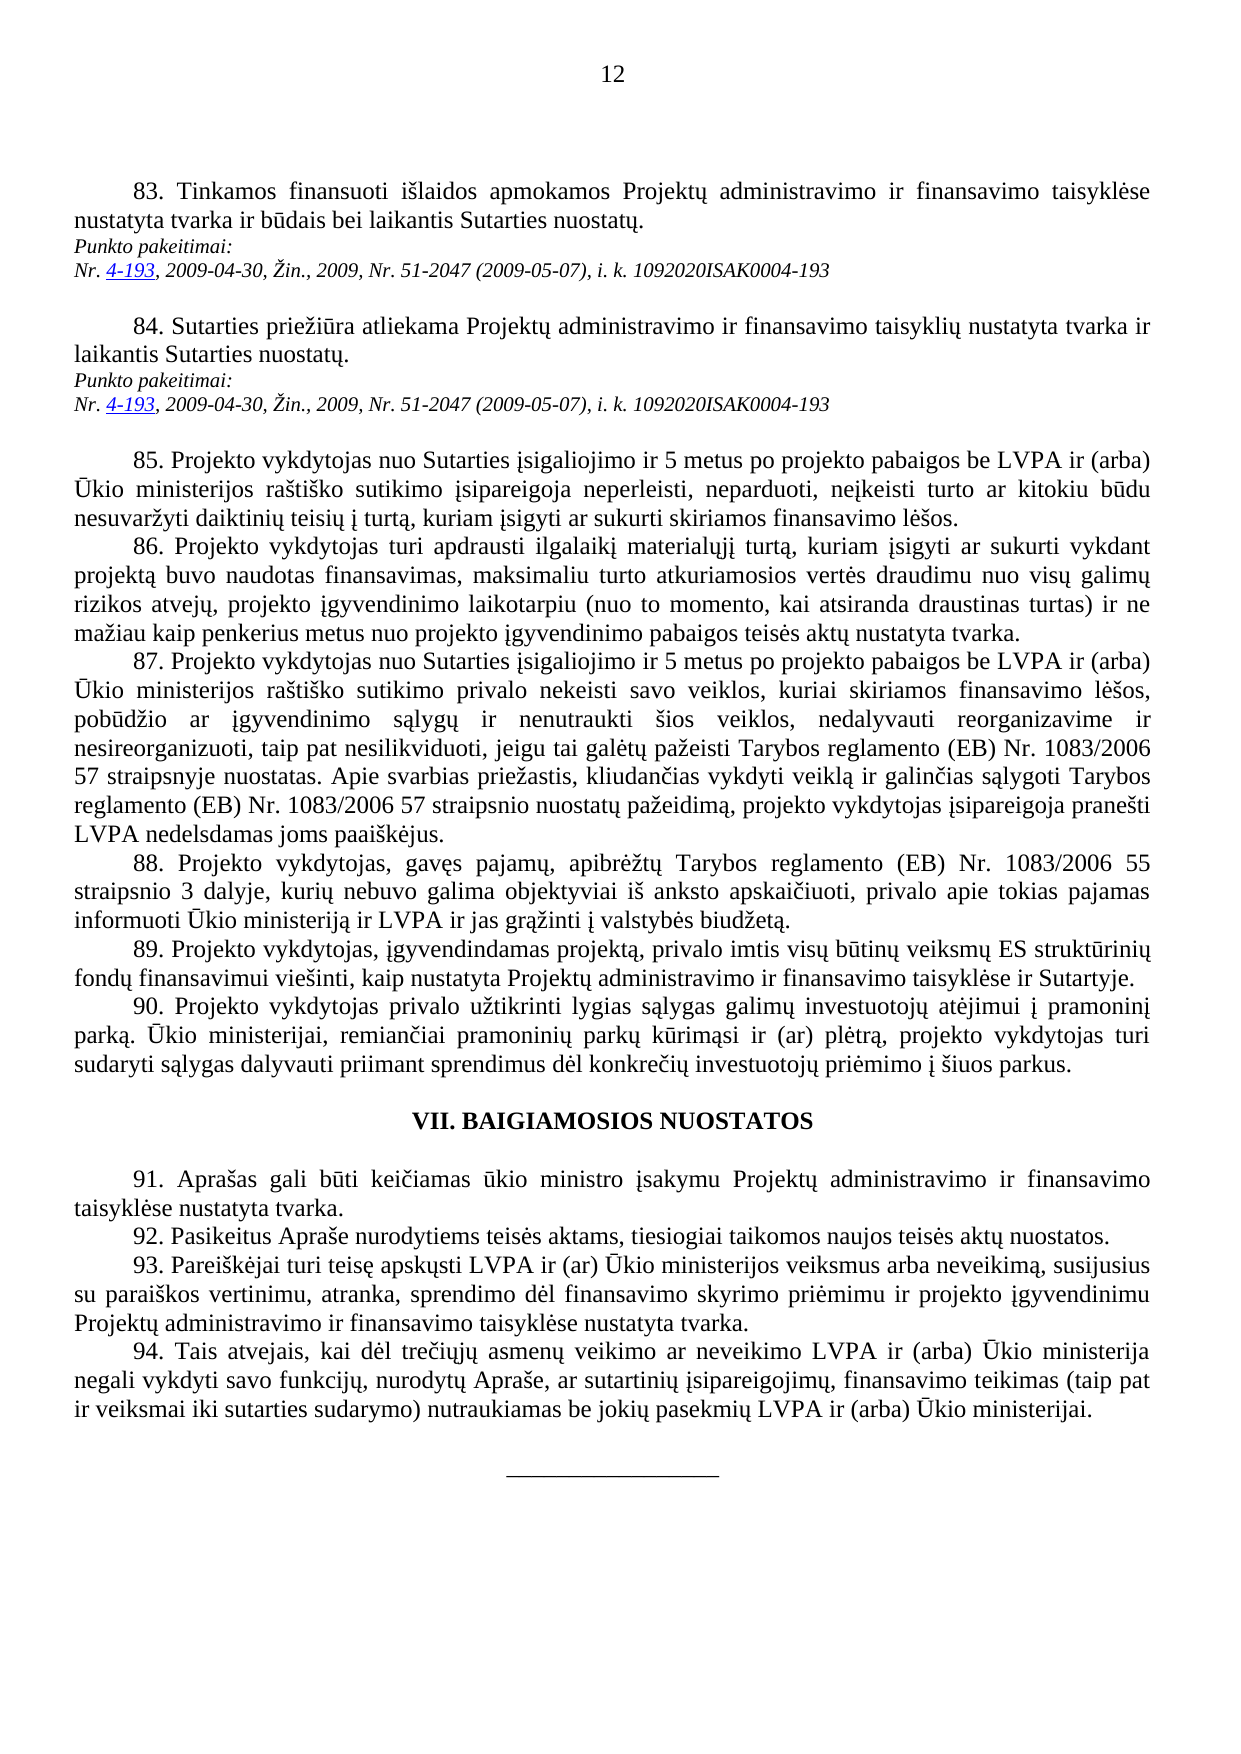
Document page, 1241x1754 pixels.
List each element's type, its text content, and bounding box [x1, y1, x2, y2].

text 89. Projekto vykdytojas, įgyvendindamas projektą, privalo imtis visų būtinų veiksmų ES struktūrinių fondų finansavimui viešinti, kaip nustatyta Projektų administravimo ir finansavimo taisyklėse ir Sutartyje. [74, 934, 1152, 991]
text Nr. 4-193, 2009-04-30, Žin., 2009, Nr. 51-2047 (2009-05-07), i. k. 1092020ISAK0004-193 [74, 258, 1152, 282]
text 83. Tinkamos finansuoti išlaidos apmokamos Projektų administravimo ir finansavimo taisyklėse nustatyta tvarka ir būdais bei laikantis Sutarties nuostatų. [74, 176, 1152, 234]
text VII. BAIGIAMOSIOS NUOSTATOS [74, 1106, 1152, 1135]
text Nr. 4-193, 2009-04-30, Žin., 2009, Nr. 51-2047 (2009-05-07), i. k. 1092020ISAK0004-193 [74, 392, 1152, 416]
text 91. Aprašas gali būti keičiamas ūkio ministro įsakymu Projektų administravimo ir finansavimo taisyklėse nustatyta tvarka. [74, 1164, 1152, 1221]
text 93. Pareiškėjai turi teisę apskųsti LVPA ir (ar) Ūkio ministerijos veiksmus arba neveikimą, susijusius su paraiškos vertinimu, atranka, sprendimo dėl finansavimo skyrimo priėmimu ir projekto įgyvendinimu Projektų administravimo ir finansavimo taisyklėse nustatyta tvarka. [74, 1250, 1152, 1336]
text 84. Sutarties priežiūra atliekama Projektų administravimo ir finansavimo taisyklių nustatyta tvarka ir laikantis Sutarties nuostatų. [74, 311, 1152, 368]
text 94. Tais atvejais, kai dėl trečiųjų asmenų veikimo ar neveikimo LVPA ir (arba) Ūkio ministerija negali vykdyti savo funkcijų, nurodytų Apraše, ar sutartinių įsipareigojimų, finansavimo teikimas (taip pat ir veiksmai iki sutarties sudarymo) nutraukiamas be jokių pasekmių LVPA ir (arba) Ūkio ministerijai. [74, 1336, 1152, 1423]
text _________________ [74, 1451, 1152, 1480]
text 92. Pasikeitus Apraše nurodytiems teisės aktams, tiesiogiai taikomos naujos teisės aktų nuostatos. [74, 1221, 1152, 1250]
text 86. Projekto vykdytojas turi apdrausti ilgalaikį materialųjį turtą, kuriam įsigyti ar sukurti vykdant projektą buvo naudotas finansavimas, maksimaliu turto atkuriamosios vertės draudimu nuo visų galimų rizikos atvejų, projekto įgyvendinimo laikotarpiu (nuo to momento, kai atsiranda draustinas turtas) ir ne mažiau kaip penkerius metus nuo projekto įgyvendinimo pabaigos teisės aktų nustatyta tvarka. [74, 531, 1152, 646]
text 88. Projekto vykdytojas, gavęs pajamų, apibrėžtų Tarybos reglamento (EB) Nr. 1083/2006 55 straipsnio 3 dalyje, kurių nebuvo galima objektyviai iš anksto apskaičiuoti, privalo apie tokias pajamas informuoti Ūkio ministeriją ir LVPA ir jas grąžinti į valstybės biudžetą. [74, 848, 1152, 934]
text Punkto pakeitimai: [74, 368, 1152, 392]
text 85. Projekto vykdytojas nuo Sutarties įsigaliojimo ir 5 metus po projekto pabaigos be LVPA ir (arba) Ūkio ministerijos raštiško sutikimo įsipareigoja neperleisti, neparduoti, neįkeisti turto ar kitokiu būdu nesuvaržyti daiktinių teisių į turtą, kuriam įsigyti ar sukurti skiriamos finansavimo lėšos. [74, 445, 1152, 531]
text 90. Projekto vykdytojas privalo užtikrinti lygias sąlygas galimų investuotojų atėjimui į pramoninį parką. Ūkio ministerijai, remiančiai pramoninių parkų kūrimąsi ir (ar) plėtrą, projekto vykdytojas turi sudaryti sąlygas dalyvauti priimant sprendimus dėl konkrečių investuotojų priėmimo į šiuos parkus. [74, 991, 1152, 1078]
text Punkto pakeitimai: [74, 234, 1152, 258]
text 87. Projekto vykdytojas nuo Sutarties įsigaliojimo ir 5 metus po projekto pabaigos be LVPA ir (arba) Ūkio ministerijos raštiško sutikimo privalo nekeisti savo veiklos, kuriai skiriamos finansavimo lėšos, pobūdžio ar įgyvendinimo sąlygų ir nenutraukti šios veiklos, nedalyvauti reorganizavime ir nesireorganizuoti, taip pat nesilikviduoti, jeigu tai galėtų pažeisti Tarybos reglamento (EB) Nr. 1083/2006 57 straipsnyje nuostatas. Apie svarbias priežastis, kliudančias vykdyti veiklą ir galinčias sąlygoti Tarybos reglamento (EB) Nr. 1083/2006 57 straipsnio nuostatų pažeidimą, projekto vykdytojas įsipareigoja pranešti LVPA nedelsdamas joms paaiškėjus. [74, 646, 1152, 848]
